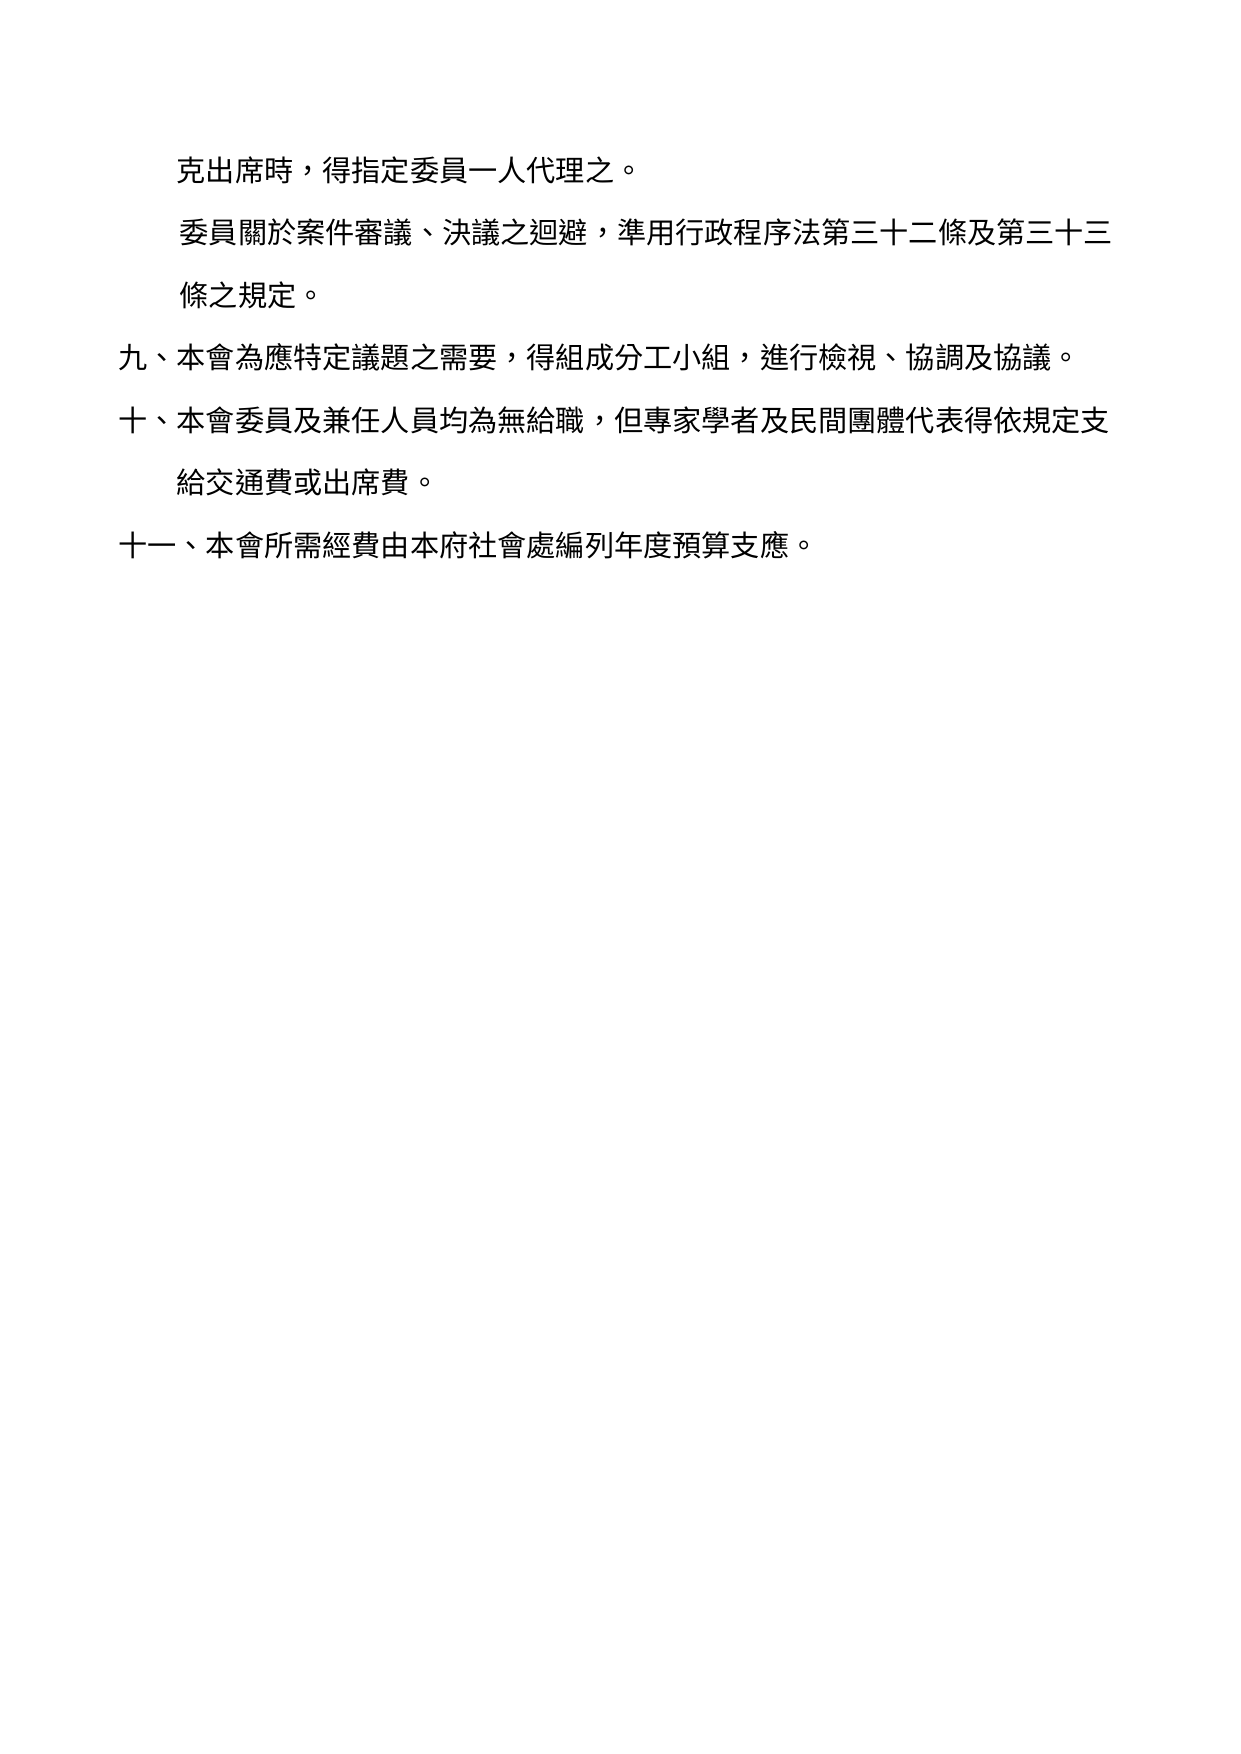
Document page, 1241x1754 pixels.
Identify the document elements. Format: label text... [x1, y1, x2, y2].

text 委員關於案件審議、決議之迴避，準用行政程序法第三十二條及第三十三條之規定。 [179, 189, 1122, 314]
text 十、本會委員及兼任人員均為無給職，但專家學者及民間團體代表得依規定支給交通費或出席費。 [118, 377, 1122, 502]
text 九、本會為應特定議題之需要，得組成分工小組，進行檢視、協調及協議。 [118, 314, 1122, 377]
text 克出席時，得指定委員一人代理之。 [118, 127, 1122, 189]
text 十一、本會所需經費由本府社會處編列年度預算支應。 [118, 502, 1122, 564]
